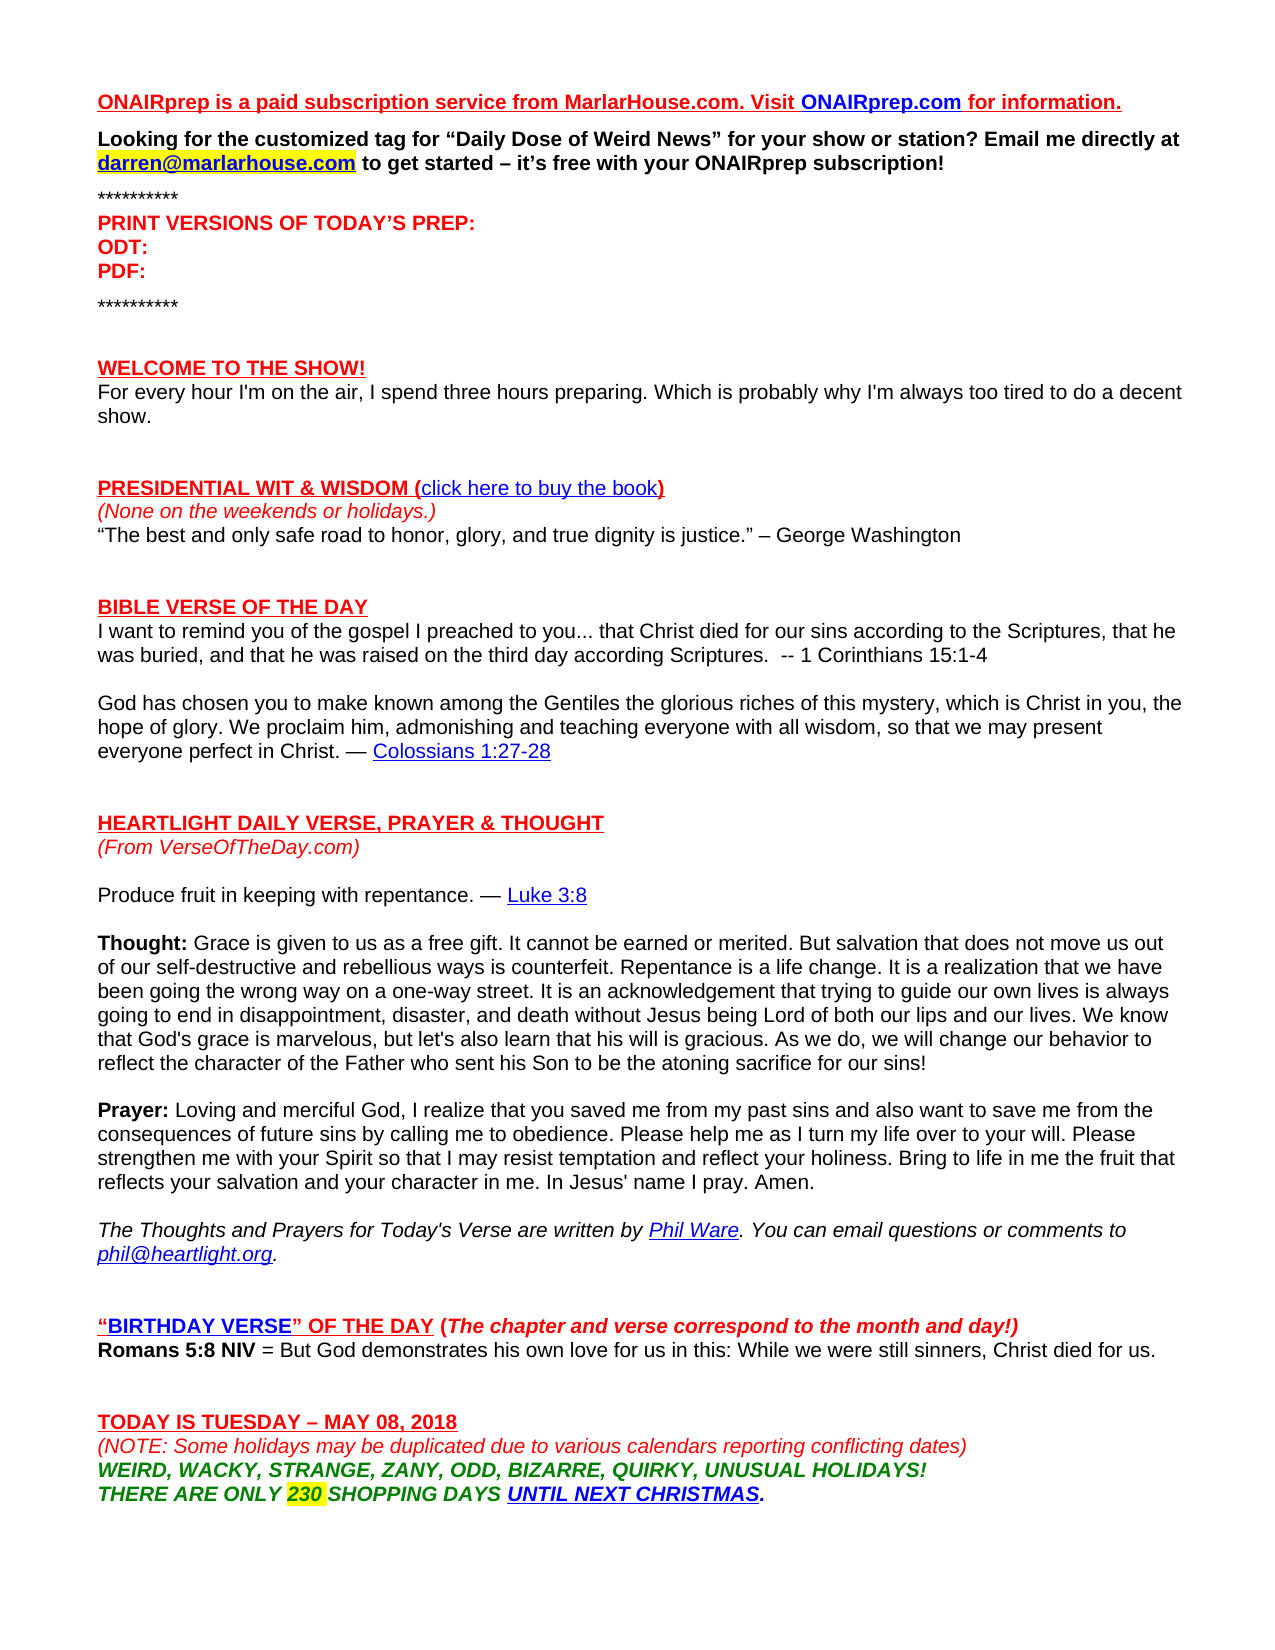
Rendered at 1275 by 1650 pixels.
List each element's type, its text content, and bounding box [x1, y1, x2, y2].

text (From VerseOfTheDay.com) [97, 835, 1185, 859]
text HEARTLIGHT DAILY VERSE, PRAYER & THOUGHT [97, 811, 1185, 835]
text TODAY IS TUESDAY – MAY 08, 2018 [97, 1410, 1185, 1434]
text (NOTE: Some holidays may be duplicated due to various calendars reporting conflicting dates) WEIRD, WACKY, STRANGE, ZANY, ODD, BIZARRE, QUIRKY, UNUSUAL HOLIDAYS! THERE ARE ONLY 230 SHOPPING DAYS UNTIL NEXT CHRISTMAS. [97, 1434, 1185, 1506]
text “The best and only safe road to honor, glory, and true dignity is justice.” – George Washington [97, 523, 1185, 547]
text ********** PRINT VERSIONS OF TODAY’S PREP: ODT: PDF: [97, 187, 1185, 283]
text ONAIRprep is a paid subscription service from MarlarHouse.com. Visit ONAIRprep.com for information. [97, 90, 1185, 114]
text Looking for the customized tag for “Daily Dose of Weird News” for your show or station? Email me directly at darren@marlarhouse.com to get started – it’s free with your ONAIRprep subscription! [97, 126, 1185, 174]
text (None on the weekends or holidays.) [97, 499, 1185, 523]
text ********** [97, 295, 1185, 319]
text I want to remind you of the gospel I preached to you... that Christ died for our sins according to the Scriptures, that he was buried, and that he was raised on the third day according Scriptures. -- 1 Corinthians 15:1-4 [97, 619, 1185, 667]
text “BIRTHDAY VERSE” OF THE DAY (The chapter and verse correspond to the month and day!) [97, 1314, 1185, 1338]
text For every hour I'm on the air, I spend three hours preparing. Which is probably why I'm always too tired to do a decent show. [97, 379, 1185, 427]
text Thought: Grace is given to us as a free gift. It cannot be earned or merited. But salvation that does not move us out of our self-destructive and rebellious ways is counterfeit. Repentance is a life change. It is a realization that we have been going the wrong way on a one-way street. It is an acknowledgement that trying to guide our own lives is always going to end in disappointment, disaster, and death without Jesus being Lord of both our lips and our lives. We know that God's grace is marvelous, but let's also learn that his will is gracious. As we do, we will change our behavior to reflect the character of the Father who sent his Son to be the atoning sacrifice for our sins! [97, 931, 1185, 1074]
text God has chosen you to make known among the Gentiles the glorious riches of this mystery, which is Christ in you, the hope of glory. We proclaim him, admonishing and teaching everyone with all wisdom, so that we may present everyone perfect in Christ. — Colossians 1:27-28 [97, 691, 1185, 763]
text Produce fruit in keeping with repentance. — Luke 3:8 [97, 883, 1185, 907]
text WELCOME TO THE SHOW! [97, 356, 1185, 379]
text Prayer: Loving and merciful God, I realize that you saved me from my past sins and also want to save me from the consequences of future sins by calling me to obedience. Please help me as I turn my life over to your will. Please strengthen me with your Spirit so that I may resist temptation and reflect your holiness. Bring to life in me the fruit that reflects your salvation and your character in me. In Jesus' name I pray. Amen. [97, 1098, 1185, 1194]
text The Thoughts and Prayers for Today's Verse are written by Phil Ware. You can email questions or comments to phil@heartlight.org. [97, 1218, 1185, 1266]
text Romans 5:8 NIV = But God demonstrates his own love for us in this: While we were still sinners, Christ died for us. [97, 1338, 1185, 1362]
text BIBLE VERSE OF THE DAY [97, 595, 1185, 619]
text PRESIDENTIAL WIT & WISDOM (click here to buy the book) [97, 475, 1185, 499]
